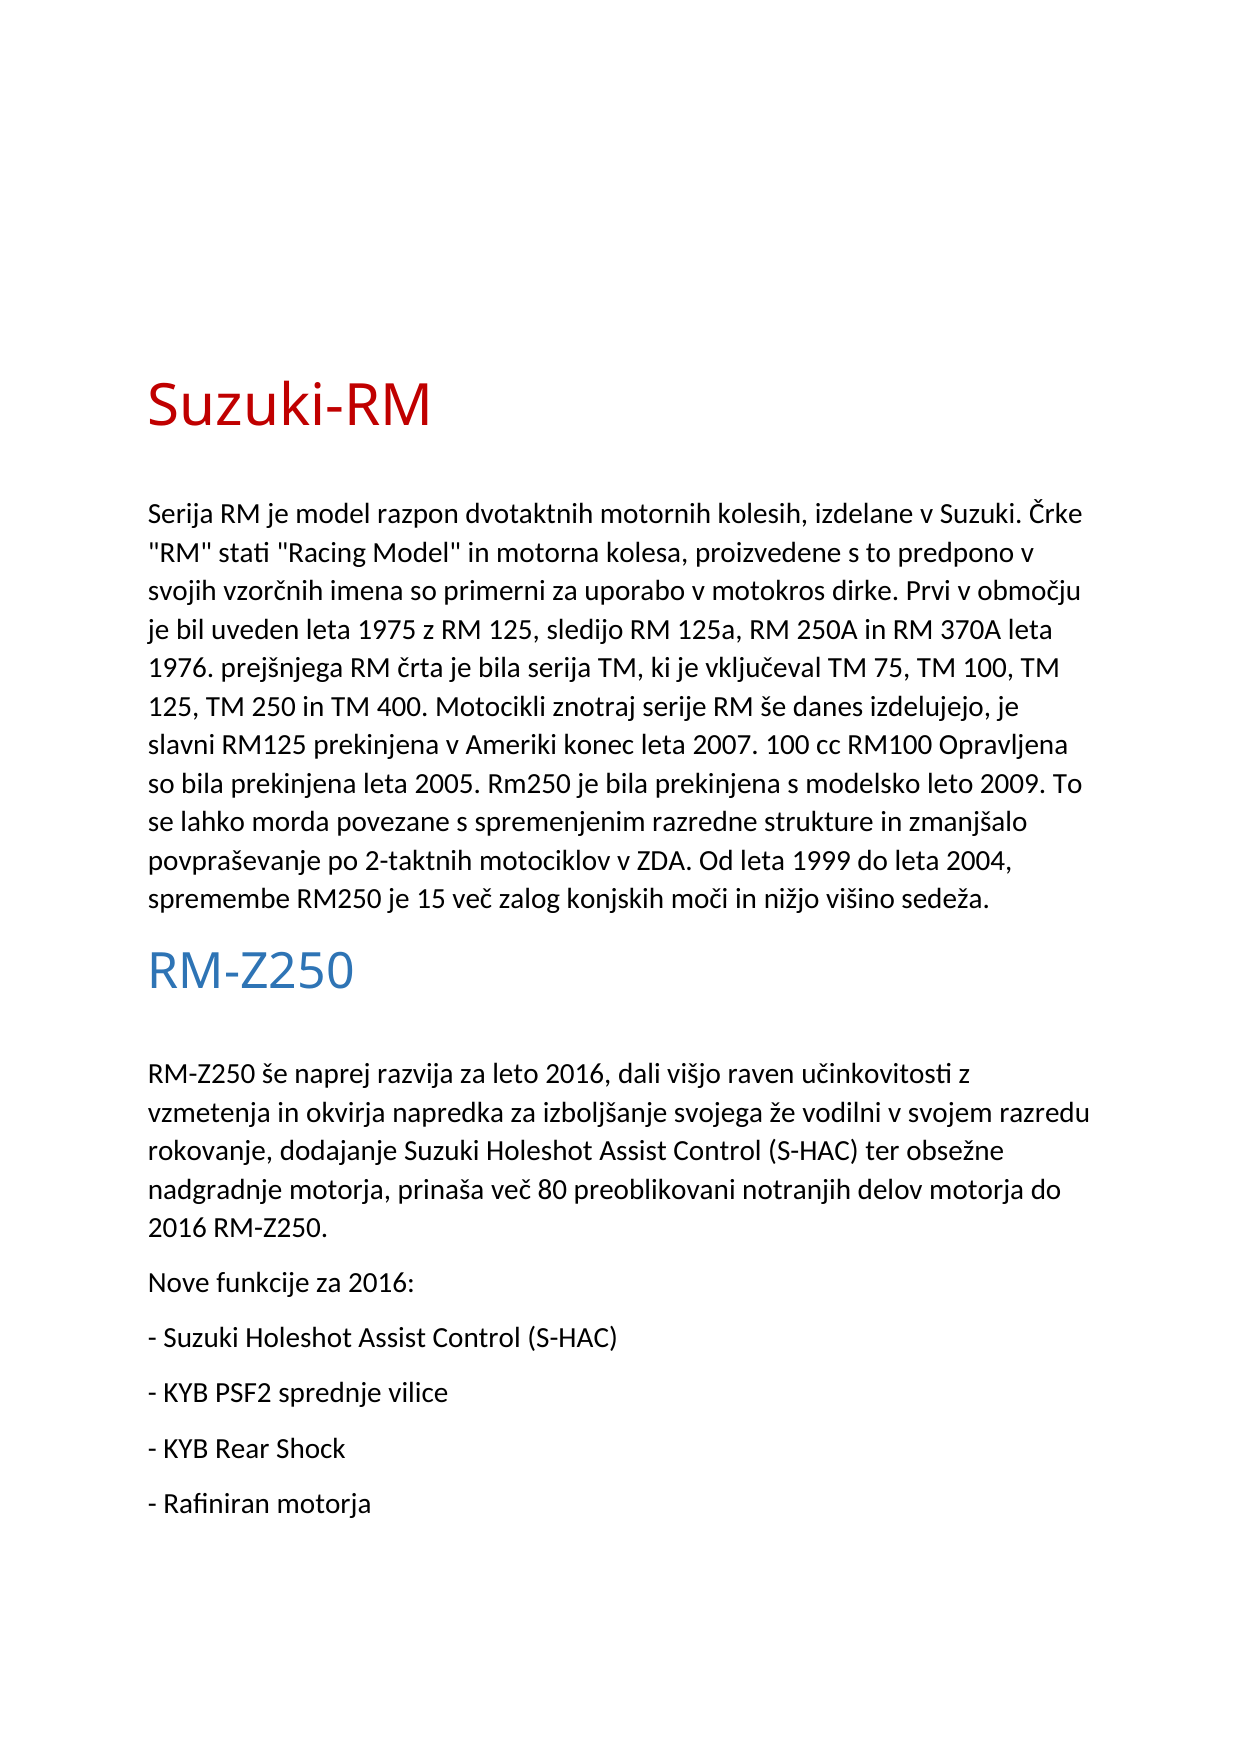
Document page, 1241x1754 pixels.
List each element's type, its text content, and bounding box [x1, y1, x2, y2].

subtitle Suzuki-RM [148, 363, 1093, 442]
text Serija RM je model razpon dvotaktnih motornih kolesih, izdelane v Suzuki. Črke "RM" stati "Racing Model" in motorna kolesa, proizvedene s to predpono v svojih vzorčnih imena so primerni za uporabo v motokros dirke. Prvi v območju je bil uveden leta 1975 z RM 125, sledijo RM 125a, RM 250A in RM 370A leta 1976. prejšnjega RM črta je bila serija TM, ki je vključeval TM 75, TM 100, TM 125, TM 250 in TM 400. Motocikli znotraj serije RM še danes izdelujejo, je slavni RM125 prekinjena v Ameriki konec leta 2007. 100 cc RM100 Opravljena so bila prekinjena leta 2005. Rm250 je bila prekinjena s modelsko leto 2009. To se lahko morda povezane s spremenjenim razredne strukture in zmanjšalo povpraševanje po 2-taktnih motociklov v ZDA. Od leta 1999 do leta 2004, spremembe RM250 je 15 več zalog konjskih moči in nižjo višino sedeža. [148, 496, 1093, 916]
subtitle RM-Z250 [148, 935, 1093, 1003]
text - Suzuki Holeshot Assist Control (S-HAC) [148, 1319, 1093, 1355]
text RM-Z250 še naprej razvija za leto 2016, dali višjo raven učinkovitosti z vzmetenja in okvirja napredka za izboljšanje svojega že vodilni v svojem razredu rokovanje, dodajanje Suzuki Holeshot Assist Control (S-HAC) ter obsežne nadgradnje motorja, prinaša več 80 preoblikovani notranjih delov motorja do 2016 RM-Z250. [148, 1056, 1093, 1245]
text - KYB PSF2 sprednje vilice [148, 1374, 1093, 1410]
text - Rafiniran motorja [148, 1485, 1093, 1520]
text Nove funkcije za 2016: [148, 1264, 1093, 1300]
text - KYB Rear Shock [148, 1430, 1093, 1465]
